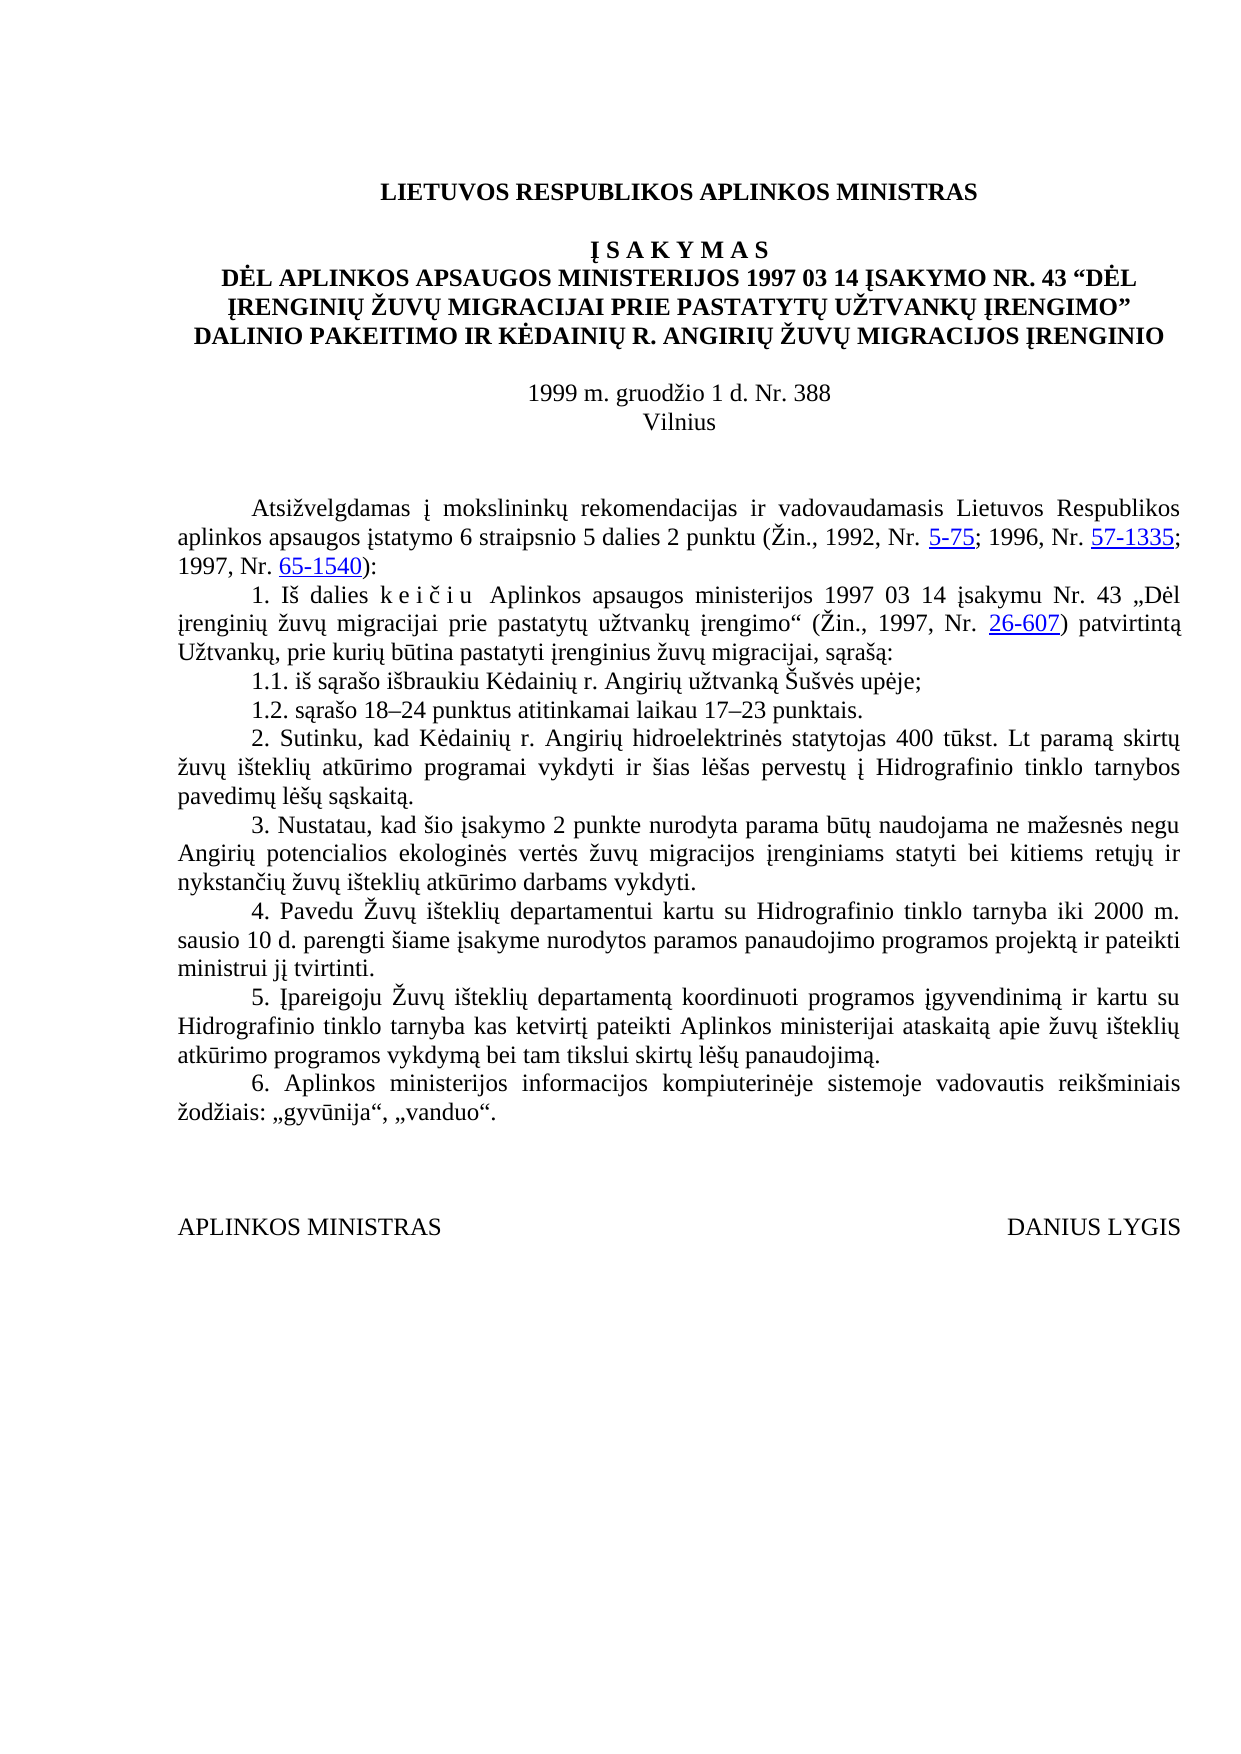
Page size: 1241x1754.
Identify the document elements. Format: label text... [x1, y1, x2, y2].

text 5. Įpareigoju Žuvų išteklių departamentą koordinuoti programos įgyvendinimą ir kartu su Hidrografinio tinklo tarnyba kas ketvirtį pateikti Aplinkos ministerijai ataskaitą apie žuvų išteklių atkūrimo programos vykdymą bei tam tikslui skirtų lėšų panaudojimą. [177, 982, 1181, 1068]
text 4. Pavedu Žuvų išteklių departamentui kartu su Hidrografinio tinklo tarnyba iki 2000 m. sausio 10 d. parengti šiame įsakyme nurodytos paramos panaudojimo programos projektą ir pateikti ministrui jį tvirtinti. [177, 896, 1181, 982]
text LIETUVOS RESPUBLIKOS APLINKOS MINISTRAS [177, 177, 1181, 206]
text 2. Sutinku, kad Kėdainių r. Angirių hidroelektrinės statytojas 400 tūkst. Lt paramą skirtų žuvų išteklių atkūrimo programai vykdyti ir šias lėšas pervestų į Hidrografinio tinklo tarnybos pavedimų lėšų sąskaitą. [177, 723, 1181, 810]
text 1.1. iš sąrašo išbraukiu Kėdainių r. Angirių užtvanką Šušvės upėje; [177, 666, 1181, 695]
text 6. Aplinkos ministerijos informacijos kompiuterinėje sistemoje vadovautis reikšminiais žodžiais: „gyvūnija“, „vanduo“. [177, 1068, 1181, 1126]
text Vilnius [177, 407, 1181, 436]
text Į S A K Y M A S [177, 235, 1181, 263]
text 3. Nustatau, kad šio įsakymo 2 punkte nurodyta parama būtų naudojama ne mažesnės negu Angirių potencialios ekologinės vertės žuvų migracijos įrenginiams statyti bei kitiems retųjų ir nykstančių žuvų išteklių atkūrimo darbams vykdyti. [177, 810, 1181, 896]
text 1. Iš dalies keičiu Aplinkos apsaugos ministerijos 1997 03 14 įsakymu Nr. 43 „Dėl įrenginių žuvų migracijai prie pastatytų užtvankų įrengimo“ (Žin., 1997, Nr. 26-607) patvirtintą Užtvankų, prie kurių būtina pastatyti įrenginius žuvų migracijai, sąrašą: [177, 580, 1181, 666]
text APLINKOS MINISTRAS DANIUS LYGIS [177, 1212, 1181, 1241]
text DĖL APLINKOS APSAUGOS MINISTERIJOS 1997 03 14 ĮSAKYMO NR. 43 “DĖL ĮRENGINIŲ ŽUVŲ MIGRACIJAI PRIE PASTATYTŲ UŽTVANKŲ ĮRENGIMO” DALINIO PAKEITIMO IR KĖDAINIŲ R. ANGIRIŲ ŽUVŲ MIGRACIJOS ĮRENGINIO [177, 263, 1181, 350]
text Atsižvelgdamas į mokslininkų rekomendacijas ir vadovaudamasis Lietuvos Respublikos aplinkos apsaugos įstatymo 6 straipsnio 5 dalies 2 punktu (Žin., 1992, Nr. 5-75; 1996, Nr. 57-1335; 1997, Nr. 65-1540): [177, 493, 1181, 580]
text 1999 m. gruodžio 1 d. Nr. 388 [177, 378, 1181, 407]
text 1.2. sąrašo 18–24 punktus atitinkamai laikau 17–23 punktais. [177, 695, 1181, 723]
